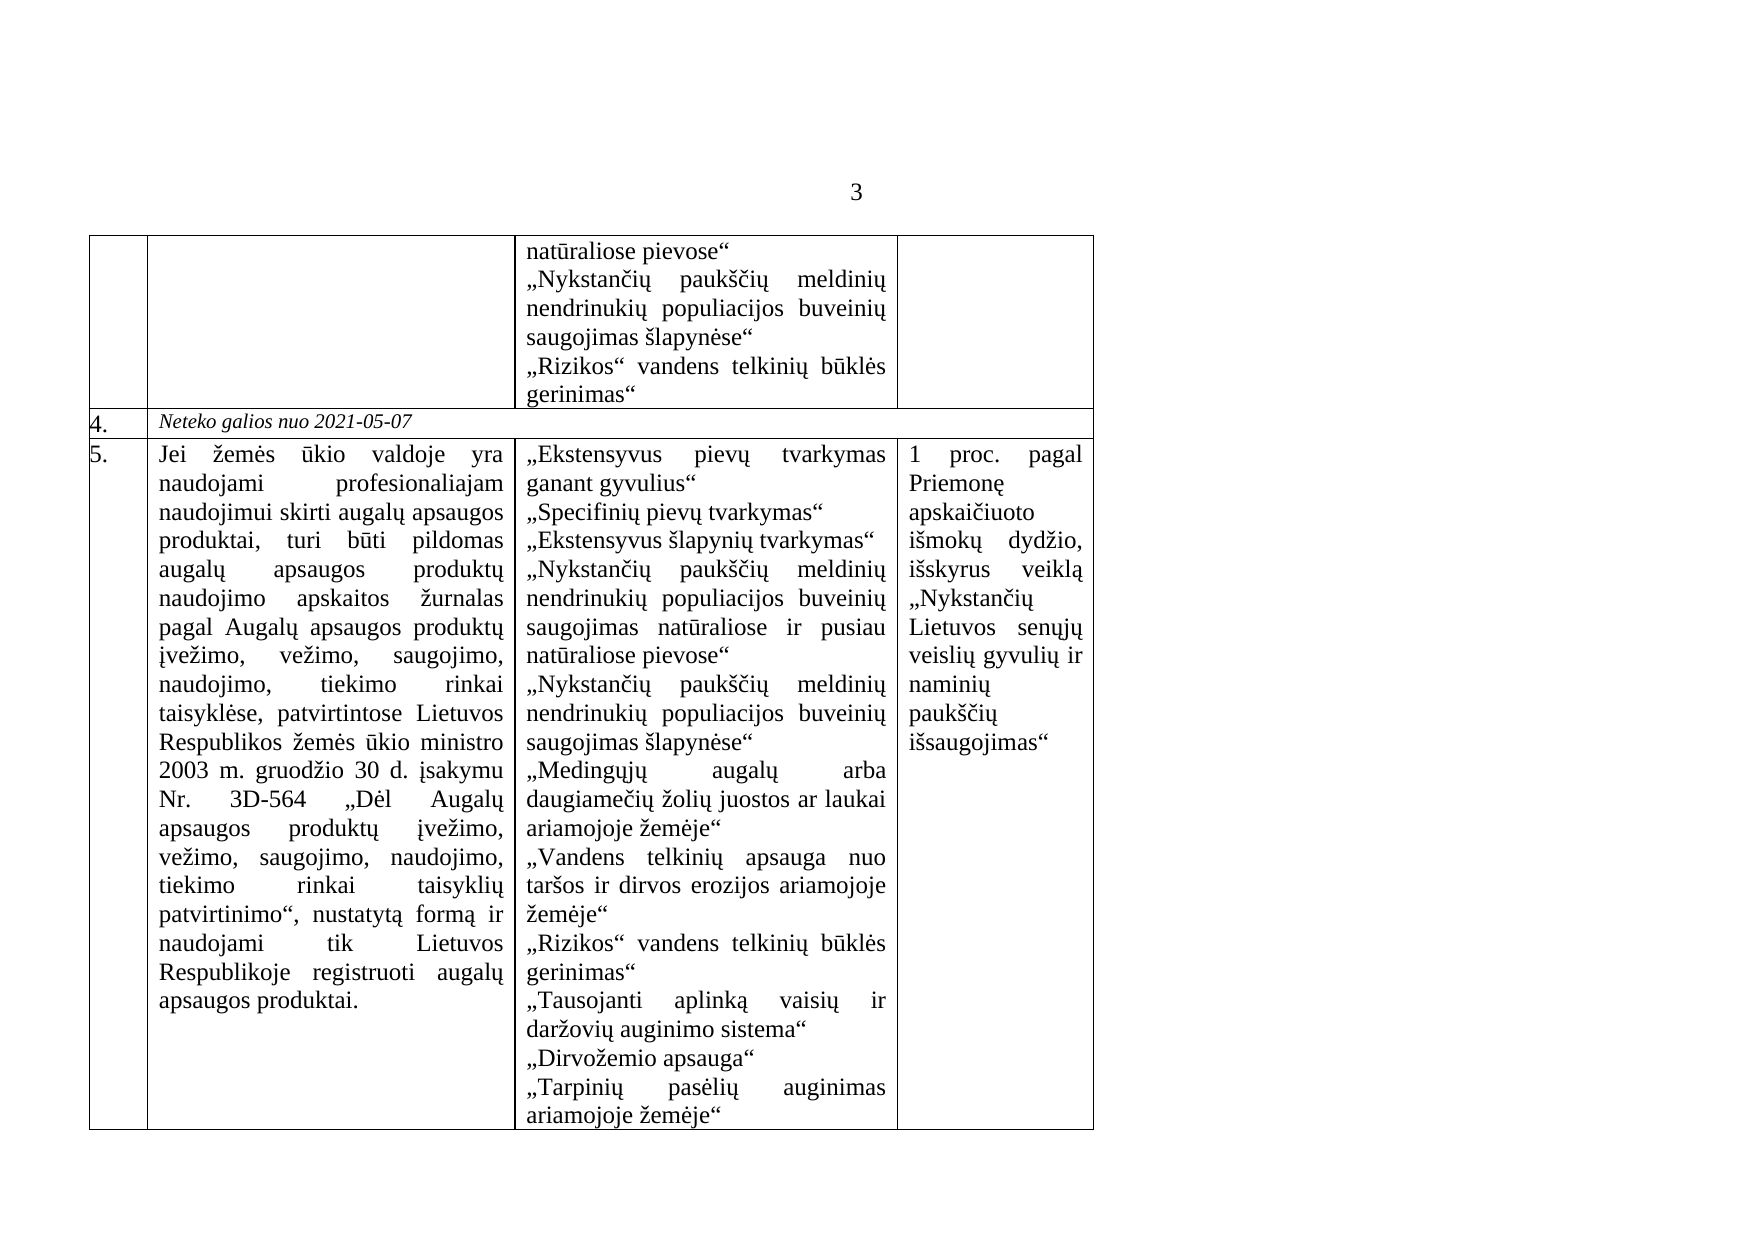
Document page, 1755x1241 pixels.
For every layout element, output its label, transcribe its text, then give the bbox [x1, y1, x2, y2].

table_cell natūraliose pievose“ „Nykstančių paukščių meldinių nendrinukių populiacijos buveinių saugojimas šlapynėse“ „Rizikos“ vandens telkinių būklės gerinimas“ [516, 236, 897, 408]
table_cell „Ekstensyvus pievų tvarkymas ganant gyvulius“ „Specifinių pievų tvarkymas“ „Ekstensyvus šlapynių tvarkymas“ „Nykstančių paukščių meldinių nendrinukių populiacijos buveinių saugojimas natūraliose ir pusiau natūraliose pievose“ „Nykstančių paukščių meldinių nendrinukių populiacijos buveinių saugojimas šlapynėse“ „Medingųjų augalų arba daugiamečių žolių juostos ar laukai ariamojoje žemėje“ „Vandens telkinių apsauga nuo taršos ir dirvos erozijos ariamojoje žemėje“ „Rizikos“ vandens telkinių būklės gerinimas“ „Tausojanti aplinką vaisių ir daržovių auginimo sistema“ „Dirvožemio apsauga“ „Tarpinių pasėlių auginimas ariamojoje žemėje“ [516, 439, 897, 1129]
table_cell [898, 236, 1093, 408]
table_cell 5. [90, 439, 147, 1129]
table_cell Neteko galios nuo 2021-05-07 [148, 409, 1093, 438]
table_cell Jei žemės ūkio valdoje yra naudojami profesionaliajam naudojimui skirti augalų apsaugos produktai, turi būti pildomas augalų apsaugos produktų naudojimo apskaitos žurnalas pagal Augalų apsaugos produktų įvežimo, vežimo, saugojimo, naudojimo, tiekimo rinkai taisyklėse, patvirtintose Lietuvos Respublikos žemės ūkio ministro 2003 m. gruodžio 30 d. įsakymu Nr. 3D-564 „Dėl Augalų apsaugos produktų įvežimo, vežimo, saugojimo, naudojimo, tiekimo rinkai taisyklių patvirtinimo“, nustatytą formą ir naudojami tik Lietuvos Respublikoje registruoti augalų apsaugos produktai. [148, 439, 514, 1129]
table_cell 1 proc. pagal Priemonę apskaičiuoto išmokų dydžio, išskyrus veiklą „Nykstančių Lietuvos senųjų veislių gyvulių ir naminių paukščių išsaugojimas“ [898, 439, 1093, 1129]
table_cell [148, 236, 514, 408]
table_cell [90, 236, 147, 408]
table_cell 4. [90, 409, 147, 438]
